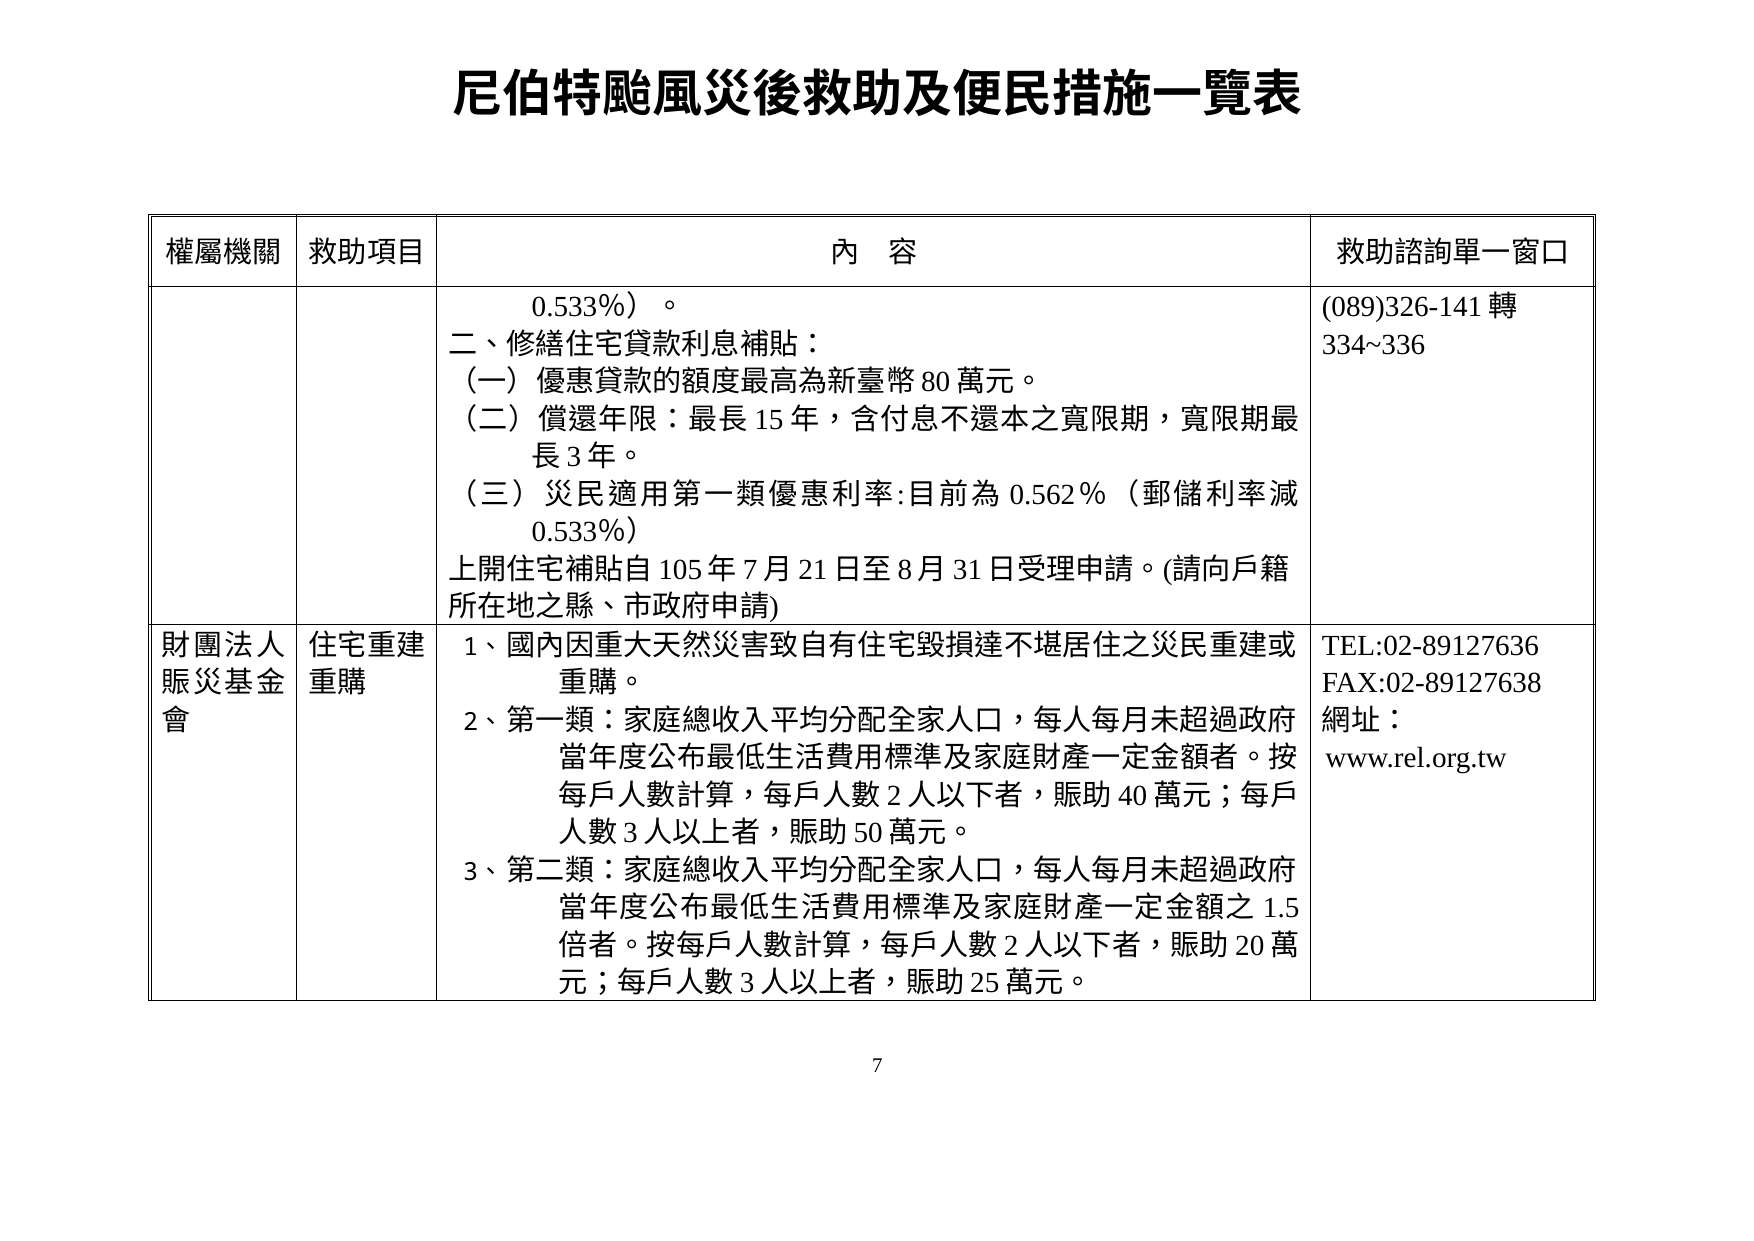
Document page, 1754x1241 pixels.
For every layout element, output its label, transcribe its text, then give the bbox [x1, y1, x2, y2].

table_cell (089)326-141轉334~336 [1311, 287, 1593, 624]
table_header 權屬機關 [152, 217, 296, 286]
table_cell 0.533％）。 二、修繕住宅貸款利息補貼： （一）優惠貸款的額度最高為新臺幣80萬元。 （二）償還年限：最長15年，含付息不還本之寬限期，寬限期最長3年。 （三）災民適用第一類優惠利率:目前為0.562％（郵儲利率減0.533％） 上開住宅補貼自105年7月21日至8月31日受理申請。(請向戶籍所在地之縣、市政府申請) [437, 287, 1310, 624]
table_header 救助諮詢單一窗口 [1311, 217, 1593, 286]
table_cell TEL:02-89127636 FAX:02-89127638 網址：www.rel.org.tw [1311, 625, 1593, 1000]
table_cell 住宅重建重購 [297, 625, 436, 1000]
table_cell 國內因重大天然災害致自有住宅毀損達不堪居住之災民重建或重購。 第一類：家庭總收入平均分配全家人口，每人每月未超過政府當年度公布最低生活費用標準及家庭財產一定金額者。按每戶人數計算，每戶人數2人以下者，賑助40萬元；每戶人數3人以上者，賑助50萬元。 第二類：家庭總收入平均分配全家人口，每人每月未超過政府當年度公布最低生活費用標準及家庭財產一定金額之1.5倍者。按每戶人數計算，每戶人數2人以下者，賑助20萬元；每戶人數3人以上者，賑助25萬元。 個別申請：由災區鄉（鎮、市、區）公所受理申請及初審，直轄市或縣（市）政府複審彙整造冊，於重大天然災害發生日起3年內核轉本會申請。本會核定後將賑助金額撥請直轄市或縣（市）政府轉發。 集體遷建：由主辦機關彙整造冊並審核符合規定後，於重大天然災害發生日起3年內核轉本會申請，本會核定後將賑助金額撥入主辦機關設立之專戶。 [437, 625, 1310, 1000]
table_header 救助項目 [297, 217, 436, 286]
table_cell [152, 287, 296, 624]
table_cell [297, 287, 436, 624]
table_header 內 容 [437, 217, 1310, 286]
table_cell 財團法人賑災基金會 [152, 625, 296, 1000]
